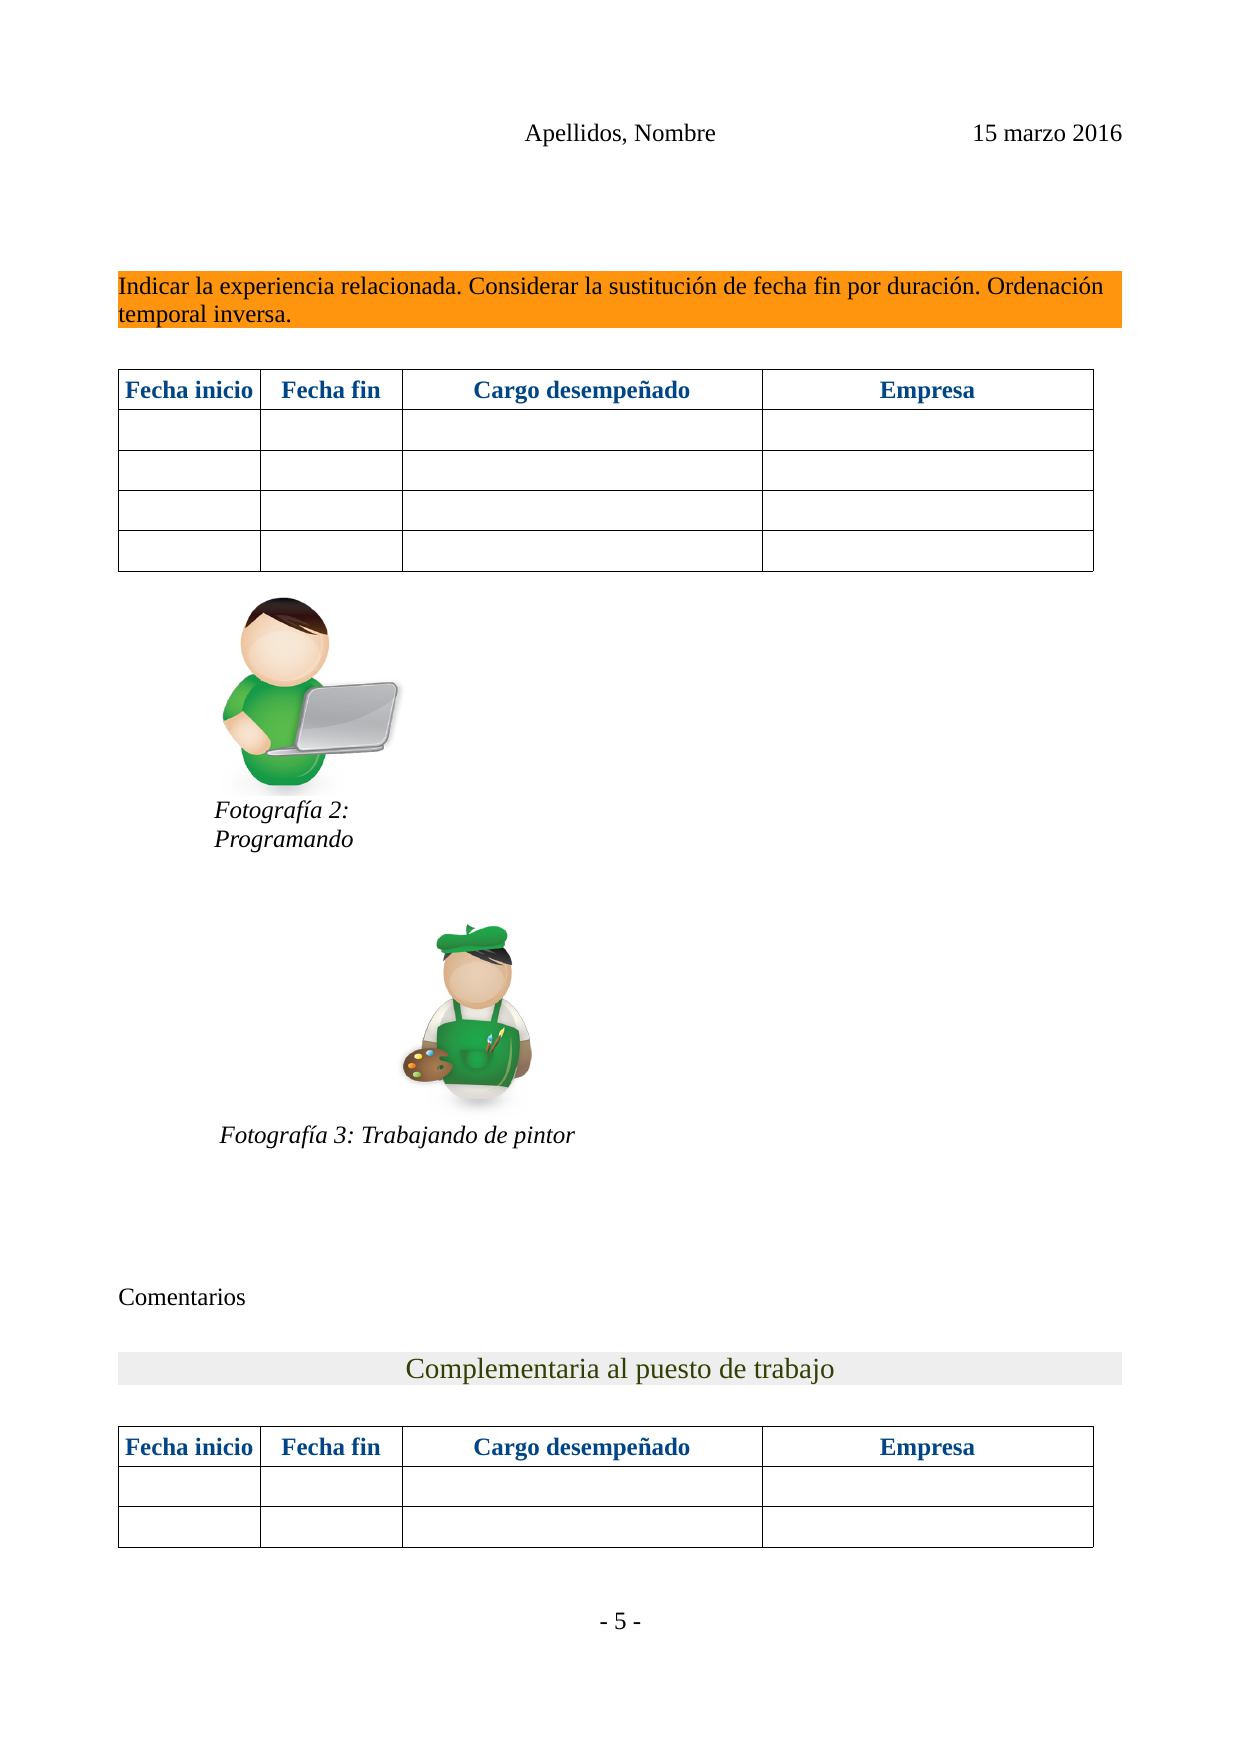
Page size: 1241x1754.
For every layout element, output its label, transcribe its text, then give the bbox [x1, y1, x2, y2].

table_cell [403, 531, 762, 571]
table_cell [261, 531, 402, 571]
picture [392, 913, 554, 1121]
table_header Fecha inicio [119, 370, 260, 409]
table_cell [763, 1467, 1093, 1506]
table_cell [763, 451, 1093, 490]
table_cell [763, 1507, 1093, 1547]
table_header Fecha fin [261, 370, 402, 409]
table_header Cargo desempeñado [403, 370, 762, 409]
table_header Empresa [763, 370, 1093, 409]
table_cell [403, 451, 762, 490]
table_cell [119, 451, 260, 490]
table_cell [119, 531, 260, 571]
subtitle Complementaria al puesto de trabajo [118, 1352, 1122, 1385]
table_header Fecha inicio [119, 1427, 260, 1466]
table_cell [261, 1467, 402, 1506]
table_cell [261, 451, 402, 490]
table_cell [403, 491, 762, 530]
table_cell [763, 491, 1093, 530]
table_cell [261, 1507, 402, 1547]
table_cell [763, 531, 1093, 571]
table_cell [119, 1507, 260, 1547]
picture [214, 585, 408, 796]
table_cell [119, 491, 260, 530]
text Fotografía 3: Trabajando de pintor [219, 926, 727, 1149]
table_cell [261, 410, 402, 449]
table_header Fecha fin [261, 1427, 402, 1466]
table_cell [763, 410, 1093, 449]
text Comentarios [118, 1282, 1122, 1311]
text Fotografía 2: Programando [214, 796, 407, 853]
table_cell [119, 1467, 260, 1506]
table_cell [403, 1507, 762, 1547]
table_cell [403, 1467, 762, 1506]
table_cell [261, 491, 402, 530]
text Indicar la experiencia relacionada. Considerar la sustitución de fecha fin por duración. Ordenación temporal inversa. [118, 271, 1122, 328]
table_cell [119, 410, 260, 449]
table_cell [403, 410, 762, 449]
table_header Cargo desempeñado [403, 1427, 762, 1466]
table_header Empresa [763, 1427, 1093, 1466]
